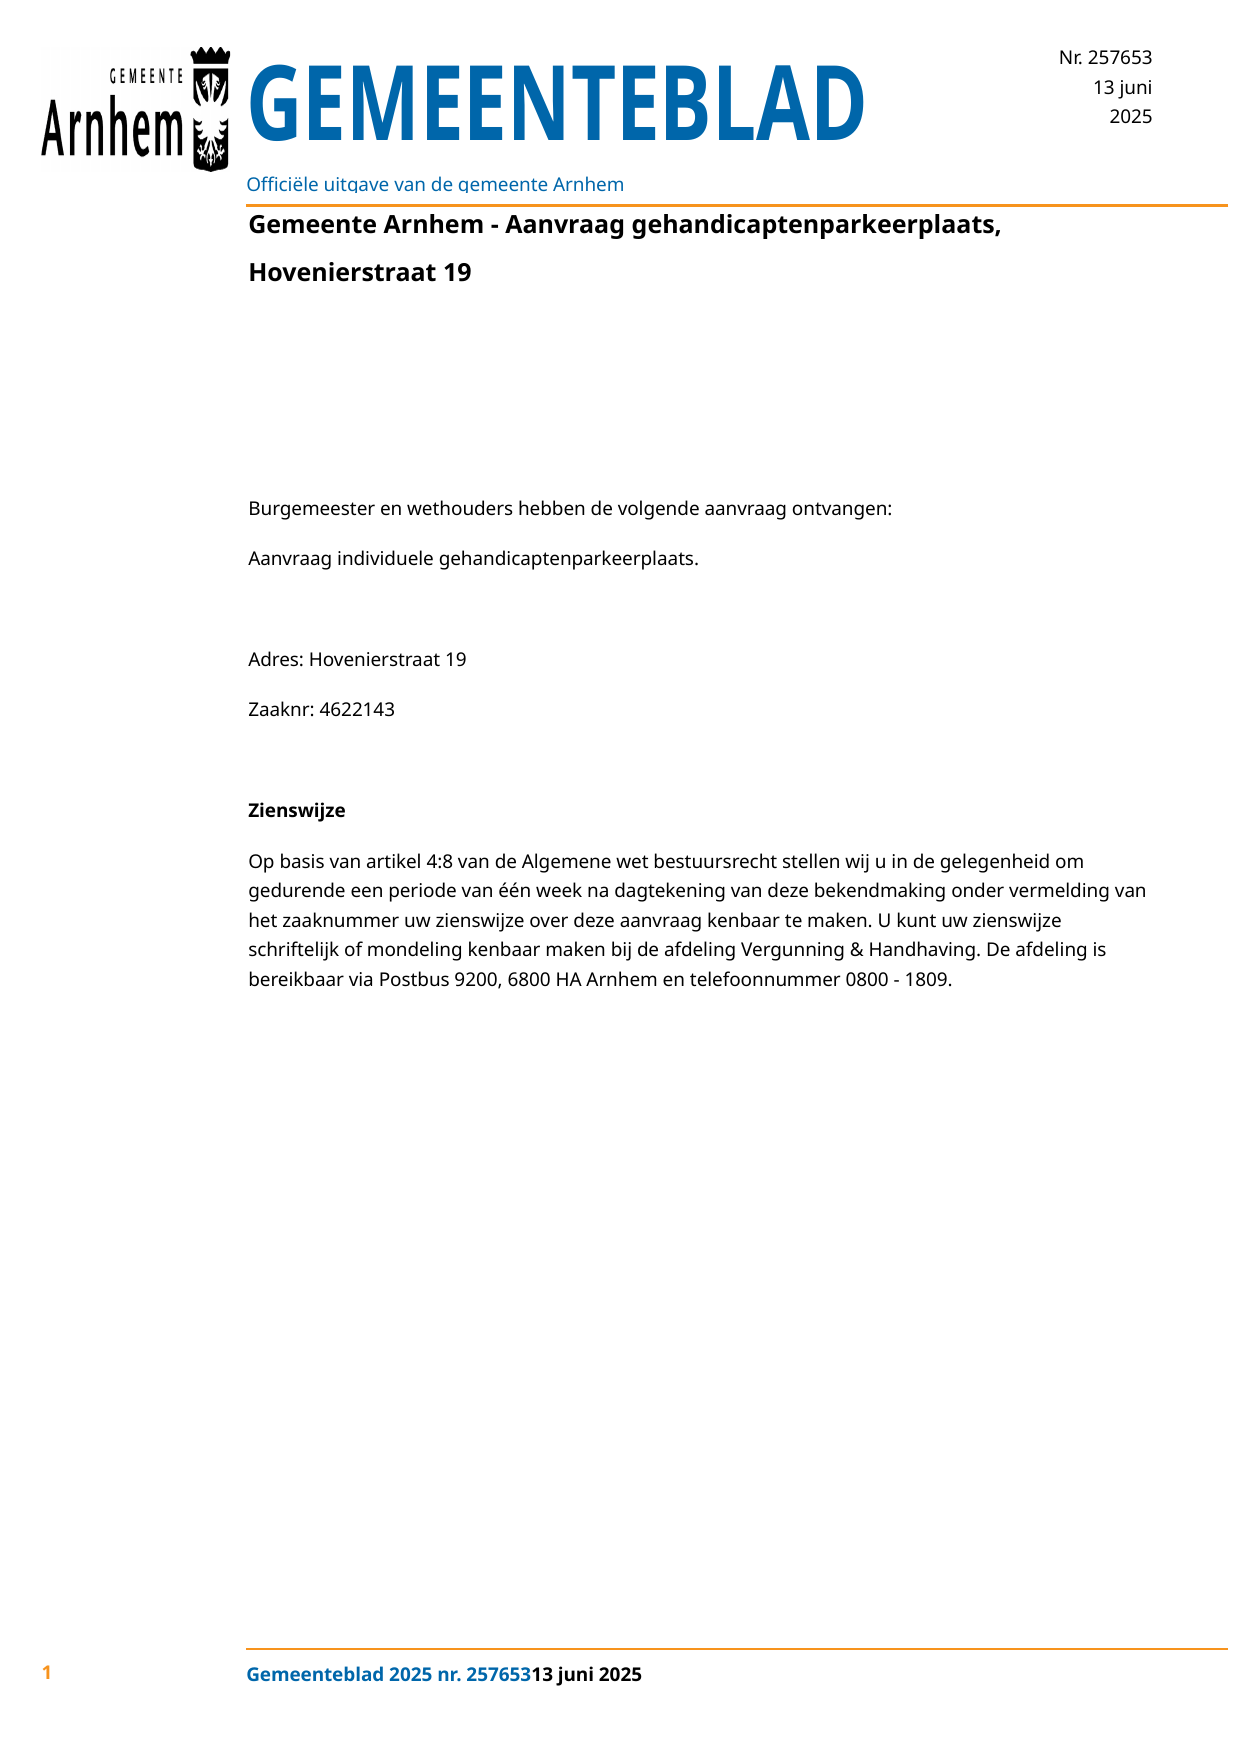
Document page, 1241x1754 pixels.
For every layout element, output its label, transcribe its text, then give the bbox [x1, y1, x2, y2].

text Gemeente Arnhem - Aanvraag gehandicaptenparkeerplaats, Hovenierstraat 19 [248, 207, 1152, 288]
text Zienswijze [248, 797, 1152, 823]
text Aanvraag individuele gehandicaptenparkeerplaats. [248, 545, 1152, 571]
text Burgemeester en wethouders hebben de volgende aanvraag ontvangen: [248, 495, 1152, 521]
text Zaaknr: 4622143 [248, 697, 1152, 722]
picture [41, 47, 231, 172]
text Adres: Hovenierstraat 19 [248, 646, 1152, 672]
text Op basis van artikel 4:8 van de Algemene wet bestuursrecht stellen wij u in de gelegenheid om gedurende een periode van één week na dagtekening van deze bekendmaking onder vermelding van het zaaknummer uw zienswijze over deze aanvraag kenbaar te maken. U kunt uw zienswijze schriftelijk of mondeling kenbaar maken bij de afdeling Vergunning & Handhaving. De afdeling is bereikbaar via Postbus 9200, 6800 HA Arnhem en telefoonnummer 0800 - 1809. [248, 848, 1152, 992]
